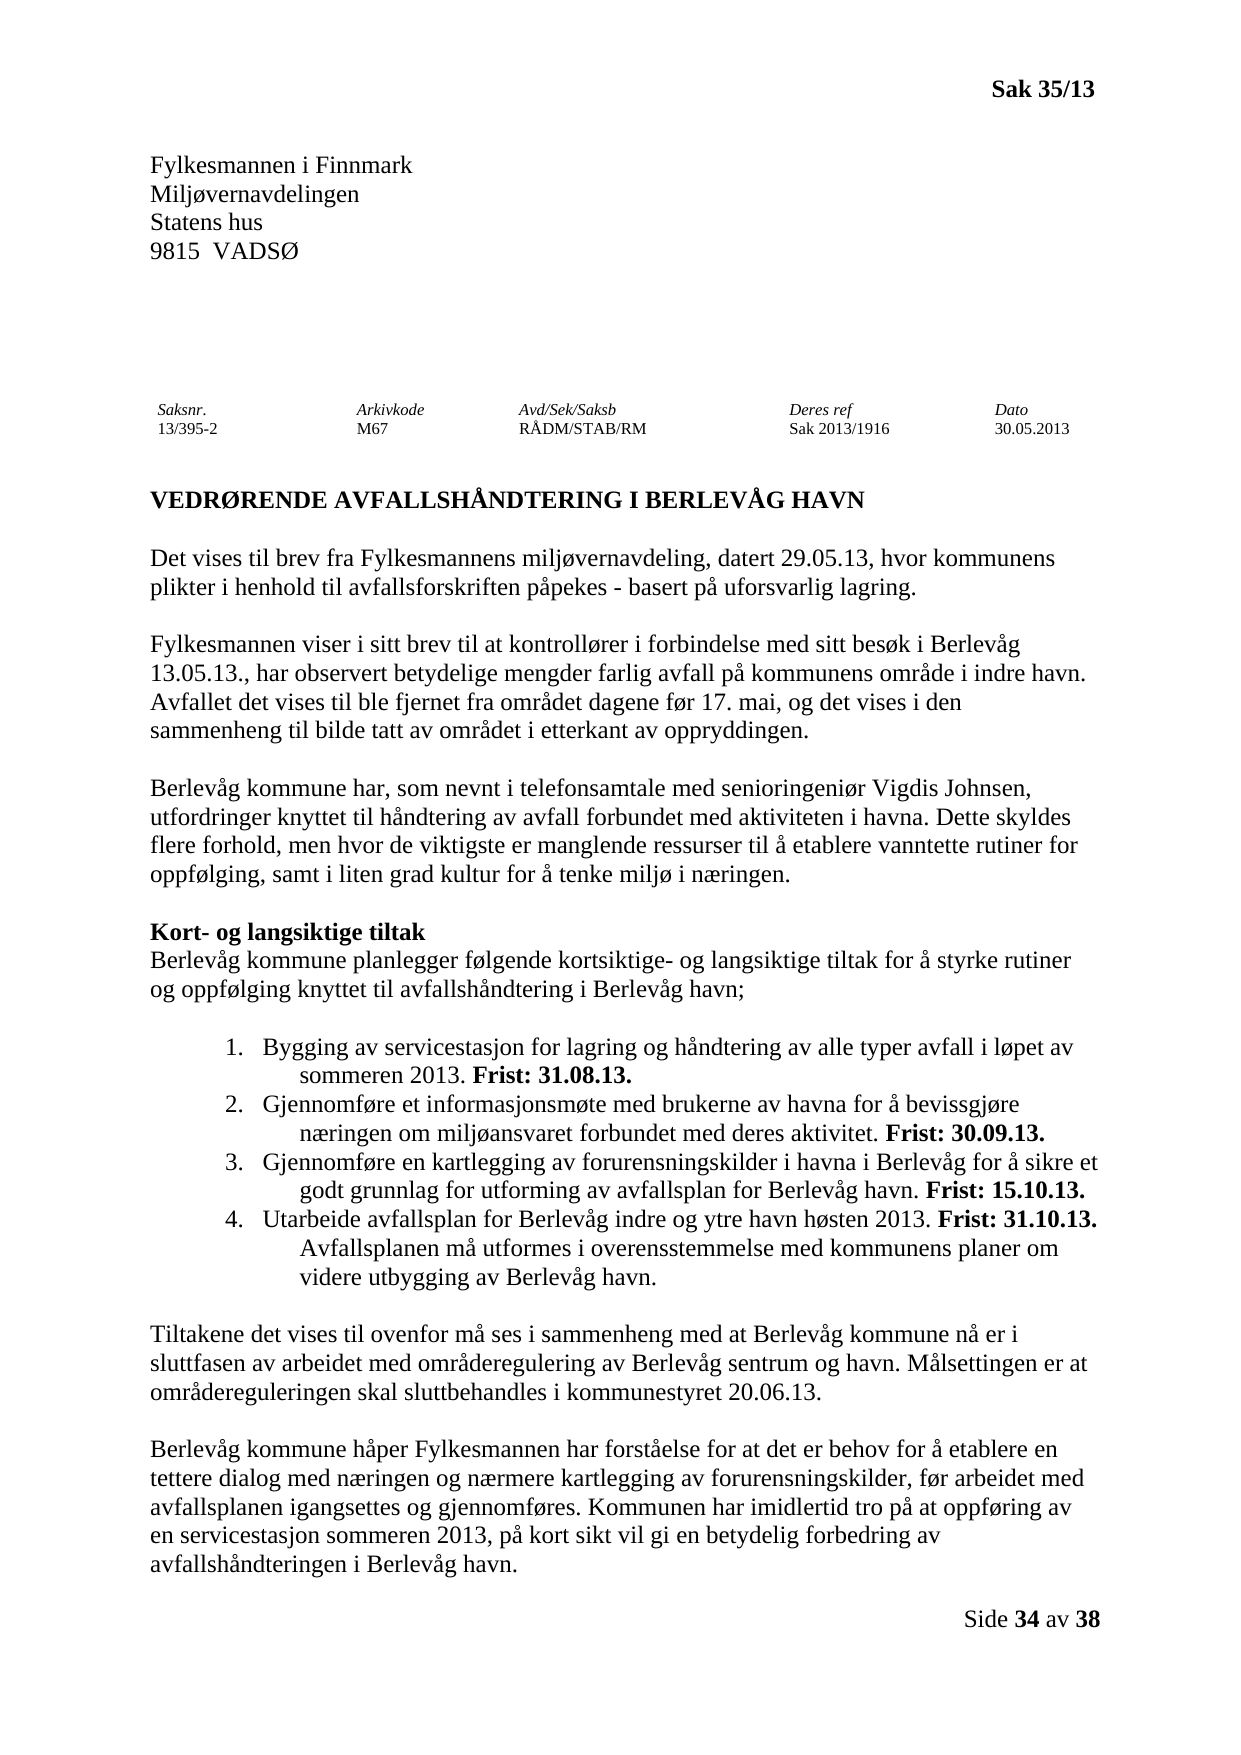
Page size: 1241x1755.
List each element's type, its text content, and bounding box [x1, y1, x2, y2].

table_header Avd/Sek/Saksb [512, 399, 782, 418]
table_header Dato [987, 399, 1240, 418]
table_cell M67 [349, 419, 512, 457]
table_header Saksnr. [150, 399, 349, 418]
text Tiltakene det vises til ovenfor må ses i sammenheng med at Berlevåg kommune nå er i sluttfasen av arbeidet med områderegulering av Berlevåg sentrum og havn. Målsettingen er at områdereguleringen skal sluttbehandles i kommunestyret 20.06.13. [150, 1319, 1100, 1406]
table_cell RÅDM/STAB/RM [512, 419, 782, 457]
list Utarbeide avfallsplan for Berlevåg indre og ytre havn høsten 2013. Frist: 31.10.13. Avfallsplanen må utformes i overensstemmelse med kommunens planer om videre utbygging av Berlevåg havn. [225, 1204, 1100, 1291]
text Fylkesmannen i Finnmark Miljøvernavdelingen Statens hus 9815 VADSØ [150, 150, 1100, 294]
text Berlevåg kommune håper Fylkesmannen har forståelse for at det er behov for å etablere en tettere dialog med næringen og nærmere kartlegging av forurensningskilder, før arbeidet med avfallsplanen igangsettes og gjennomføres. Kommunen har imidlertid tro på at oppføring av en servicestasjon sommeren 2013, på kort sikt vil gi en betydelig forbedring av avfallshåndteringen i Berlevåg havn. [150, 1434, 1100, 1578]
list Bygging av servicestasjon for lagring og håndtering av alle typer avfall i løpet av sommeren 2013. Frist: 31.08.13. [225, 1032, 1100, 1089]
table_header Deres ref [782, 399, 987, 418]
text Berlevåg kommune planlegger følgende kortsiktige- og langsiktige tiltak for å styrke rutiner og oppfølging knyttet til avfallshåndtering i Berlevåg havn; [150, 946, 1100, 1003]
text Kort- og langsiktige tiltak [150, 917, 1100, 946]
text Berlevåg kommune har, som nevnt i telefonsamtale med senioringeniør Vigdis Johnsen, utfordringer knyttet til håndtering av avfall forbundet med aktiviteten i havna. Dette skyldes flere forhold, men hvor de viktigste er manglende ressurser til å etablere vanntette rutiner for oppfølging, samt i liten grad kultur for å tenke miljø i næringen. [150, 773, 1100, 888]
text Fylkesmannen viser i sitt brev til at kontrollører i forbindelse med sitt besøk i Berlevåg 13.05.13., har observert betydelige mengder farlig avfall på kommunens område i indre havn. Avfallet det vises til ble fjernet fra området dagene før 17. mai, og det vises i den sammenheng til bilde tatt av området i etterkant av oppryddingen. [150, 629, 1100, 744]
list Gjennomføre et informasjonsmøte med brukerne av havna for å bevissgjøre næringen om miljøansvaret forbundet med deres aktivitet. Frist: 30.09.13. [225, 1089, 1100, 1147]
table_header Arkivkode [349, 399, 512, 418]
table_cell 30.05.2013 [987, 419, 1240, 457]
table_cell 13/395-2 [150, 419, 349, 457]
list Gjennomføre en kartlegging av forurensningskilder i havna i Berlevåg for å sikre et godt grunnlag for utforming av avfallsplan for Berlevåg havn. Frist: 15.10.13. [225, 1147, 1100, 1204]
table_cell Sak 2013/1916 [782, 419, 987, 457]
text Det vises til brev fra Fylkesmannens miljøvernavdeling, datert 29.05.13, hvor kommunens plikter i henhold til avfallsforskriften påpekes - basert på uforsvarlig lagring. [150, 543, 1100, 601]
text VEDRØRENDE AVFALLSHÅNDTERING I BERLEVÅG HAVN [150, 486, 1100, 514]
